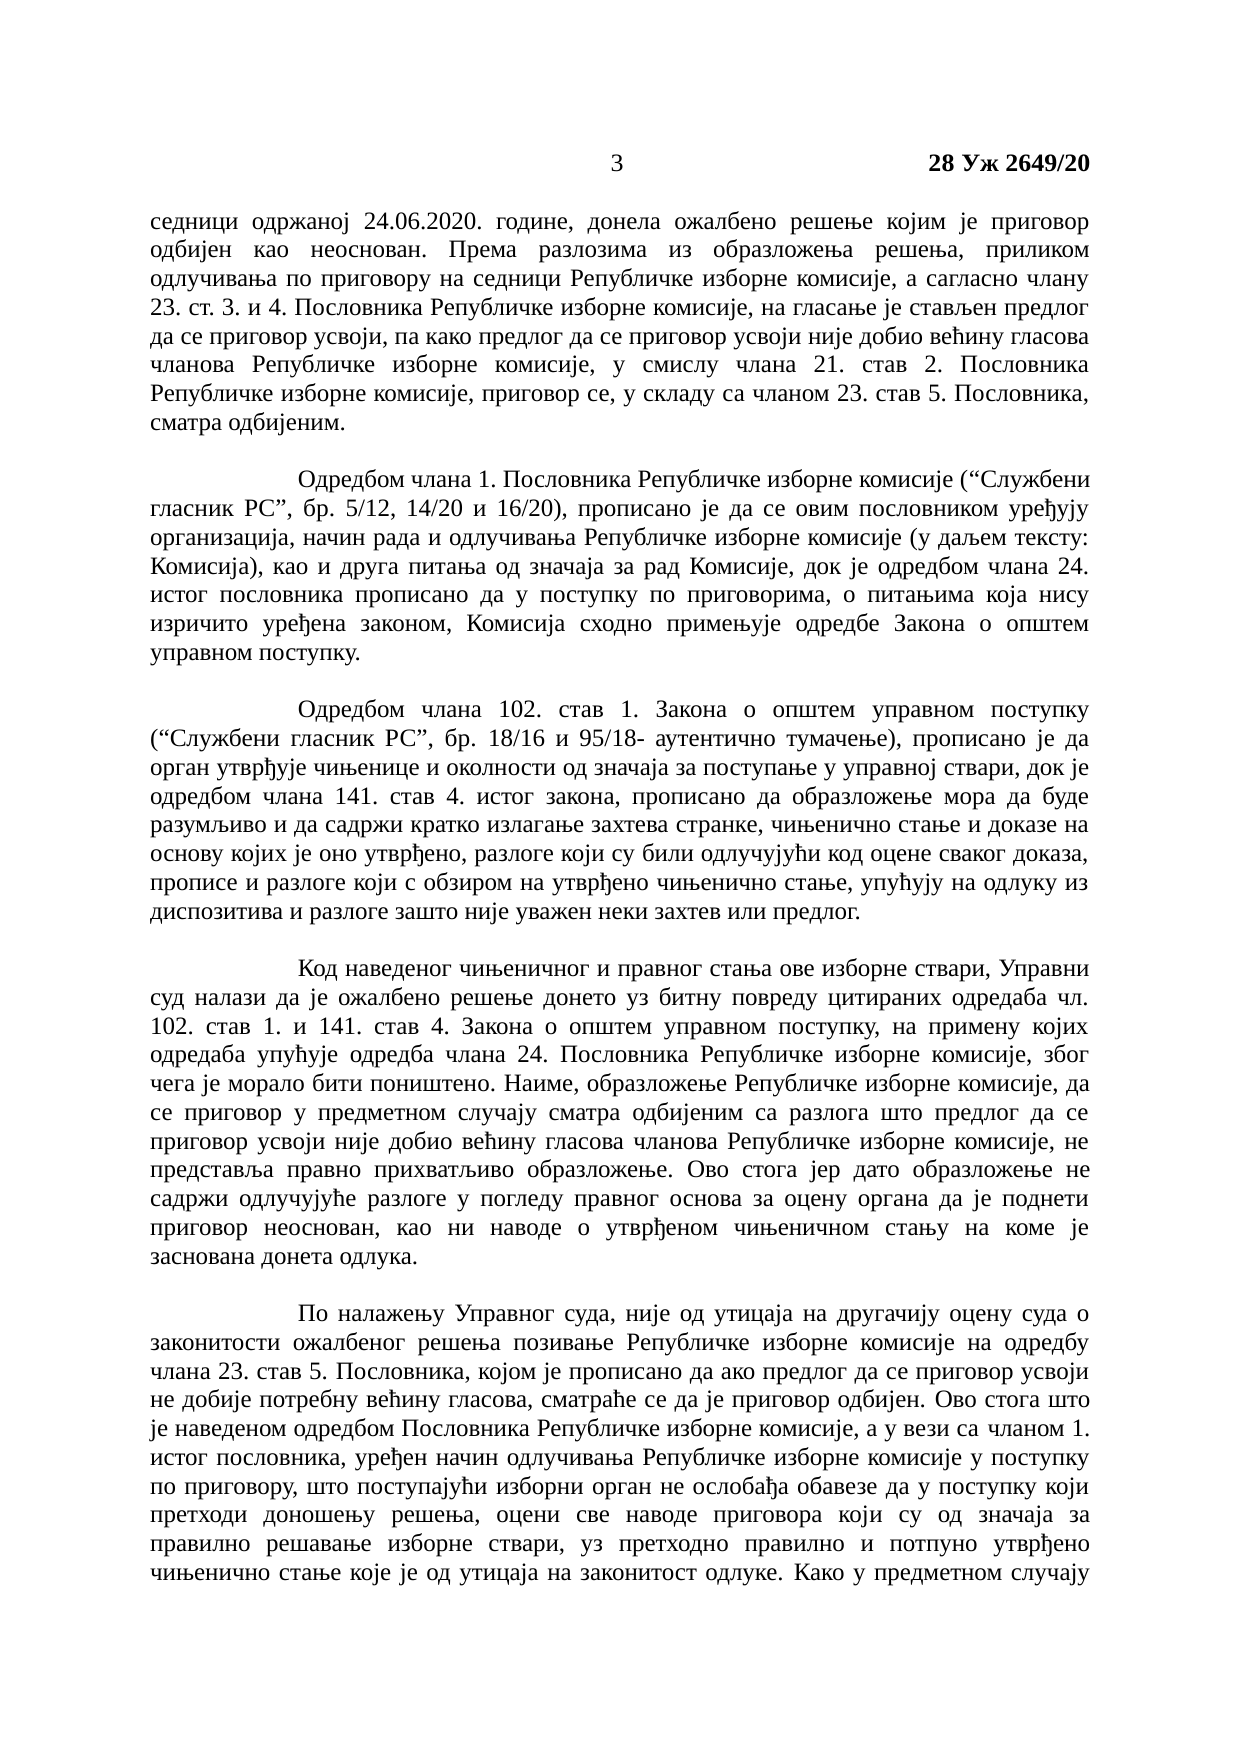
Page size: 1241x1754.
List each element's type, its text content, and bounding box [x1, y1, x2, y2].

text Код наведеног чињеничног и правног стања ове изборне ствари, Управни суд налази да је ожалбено решење донето уз битну повреду цитираних одредаба чл. 102. став 1. и 141. став 4. Закона о општем управном поступку, на примену којих одредаба упућује одредба члана 24. Пословника Републичке изборне комисије, због чега је морало бити поништено. Наиме, образложење Републичке изборне комисије, да се приговор у предметном случају сматра одбијеним са разлога што предлог да се приговор усвоји није добио већину гласова чланова Републичке изборне комисије, не представља правно прихватљиво образложење. Ово стога јер дато образложење не садржи одлучујуће разлоге у погледу правног основа за оцену органа да је поднети приговор неоснован, као ни наводе о утврђеном чињеничном стању на коме је заснована донета одлука. [150, 953, 1090, 1269]
text По налажењу Управног суда, није од утицаја на другачију оцену суда о законитости ожалбеног решења позивање Републичке изборне комисије на одредбу члана 23. став 5. Пословника, којом је прописано да ако предлог да се приговор усвоји не добије потребну већину гласова, сматраће се да је приговор одбијен. Ово стога што је наведеном одредбом Пословника Републичке изборне комисије, а у вези са чланом 1. истог пословника, уређен начин одлучивања Републичке изборне комисије у поступку по приговору, што поступајући изборни орган не ослобађа обавезе да у поступку који претходи доношењу решења, оцени све наводе приговора који су од значаја за правилно решавање изборне ствари, уз претходно правилно и потпуно утврђено чињенично стање које је од утицаја на законитост одлуке. Како у предметном случају [150, 1298, 1090, 1586]
text Одредбом члана 1. Пословника Републичке изборне комисије (“Службени гласник РС”, бр. 5/12, 14/20 и 16/20), прописано је да се овим пословником уређују организација, начин рада и одлучивања Републичке изборне комисије (у даљем тексту: Комисија), као и друга питања од значаја за рад Комисије, док је одредбом члана 24. истог пословника прописано да у поступку по приговорима, о питањима која нису изричито уређена законом, Комисија сходно примењује одредбе Закона о општем управном поступку. [150, 464, 1090, 666]
text Одредбом члана 102. став 1. Закона о општем управном поступку (“Службени гласник РС”, бр. 18/16 и 95/18- аутентично тумачење), прописано је да орган утврђује чињенице и околности од значаја за поступање у управној ствари, док је одредбом члана 141. став 4. истог закона, прописано да образложење мора да буде разумљиво и да садржи кратко излагање захтева странке, чињенично стање и доказе на основу којих је оно утврђено, разлоге који су били одлучујући код оцене сваког доказа, прописе и разлоге који с обзиром на утврђено чињенично стање, упућују на одлуку из диспозитива и разлоге зашто није уважен неки захтев или предлог. [150, 694, 1090, 924]
text седници одржаној 24.06.2020. године, донела ожалбено решење којим је приговор одбијен као неоснован. Према разлозима из образложења решења, приликом одлучивања по приговору на седници Републичке изборне комисије, а сагласно члану 23. ст. 3. и 4. Пословника Републичке изборне комисије, на гласање је стављен предлог да се приговор усвоји, па како предлог да се приговор усвоји није добио већину гласова чланова Републичке изборне комисије, у смислу члана 21. став 2. Пословника Републичке изборне комисије, приговор се, у складу са чланом 23. став 5. Пословника, сматра одбијеним. [150, 206, 1090, 436]
